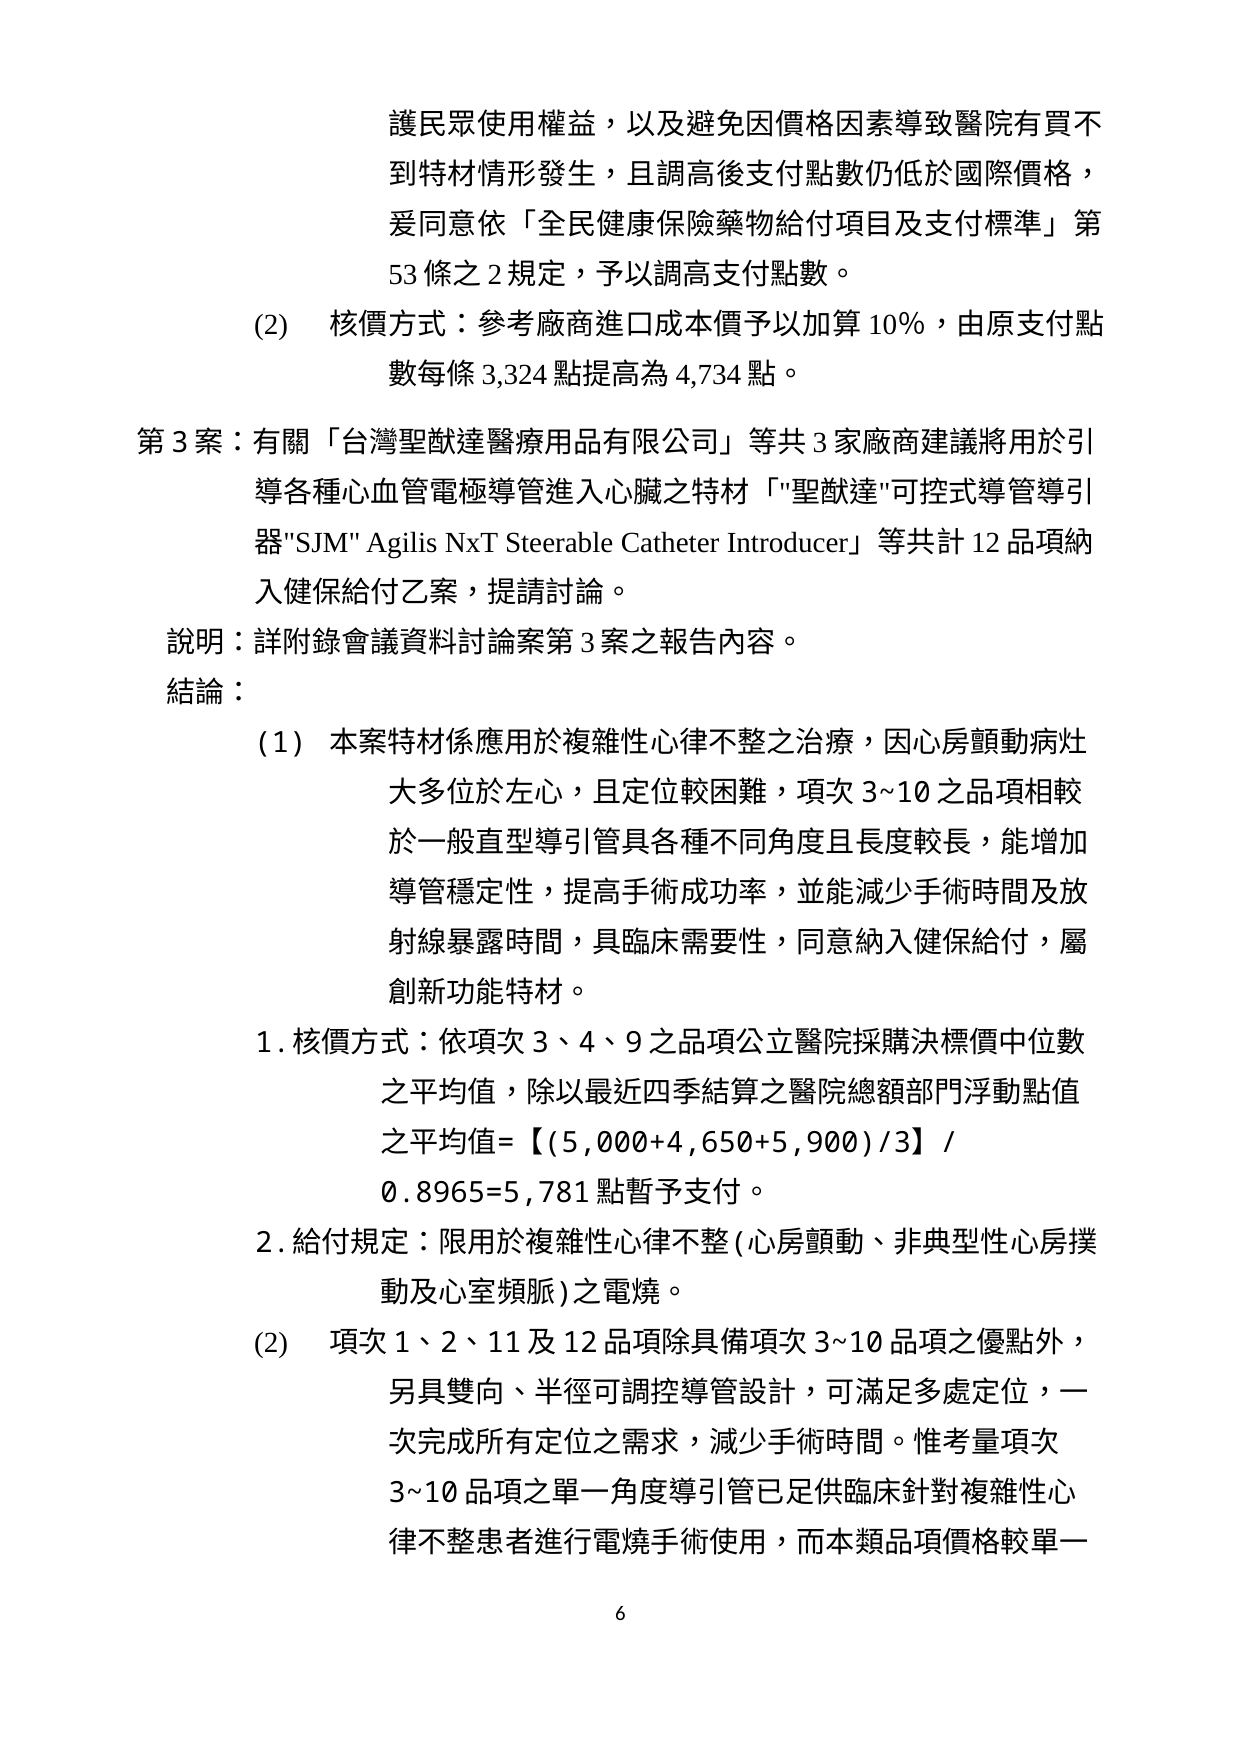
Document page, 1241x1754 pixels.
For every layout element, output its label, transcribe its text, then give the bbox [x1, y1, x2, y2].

list 核價方式：參考廠商進口成本價予以加算10％，由原支付點數每條3,324點提高為4,734點。 [254, 294, 1104, 394]
list 核價方式：依項次3、4、9之品項公立醫院採購決標價中位數之平均值，除以最近四季結算之醫院總額部門浮動點值之平均值=【(5,000+4,650+5,900)/3】/0.8965=5,781點暫予支付。 [255, 1013, 1104, 1213]
text 結論： [166, 663, 1104, 713]
list 給付規定：限用於複雜性心律不整(心房顫動、非典型性心房撲動及心室頻脈)之電燒。 [255, 1213, 1104, 1313]
text 說明：詳附錄會議資料討論案第3案之報告內容。 [166, 613, 1104, 663]
list 護民眾使用權益，以及避免因價格因素導致醫院有買不到特材情形發生，且調高後支付點數仍低於國際價格，爰同意依「全民健康保險藥物給付項目及支付標準」第53條之2規定，予以調高支付點數。 [254, 94, 1104, 294]
list 本案特材係應用於複雜性心律不整之治療，因心房顫動病灶大多位於左心，且定位較困難，項次3~10之品項相較於一般直型導引管具各種不同角度且長度較長，能增加導管穩定性，提高手術成功率，並能減少手術時間及放射線暴露時間，具臨床需要性，同意納入健保給付，屬創新功能特材。 [254, 713, 1104, 1013]
list 項次1、2、11及12品項除具備項次3~10品項之優點外，另具雙向、半徑可調控導管設計，可滿足多處定位，一次完成所有定位之需求，減少手術時間。惟考量項次3~10品項之單一角度導引管已足供臨床針對複雜性心律不整患者進行電燒手術使用，而本類品項價格較單一 [254, 1313, 1104, 1563]
text 第3案：有關「台灣聖猷達醫療用品有限公司」等共3家廠商建議將用於引導各種心血管電極導管進入心臟之特材「"聖猷達"可控式導管導引器"SJM" Agilis NxT Steerable Catheter Introducer」等共計12品項納入健保給付乙案，提請討論。 [136, 413, 1104, 613]
